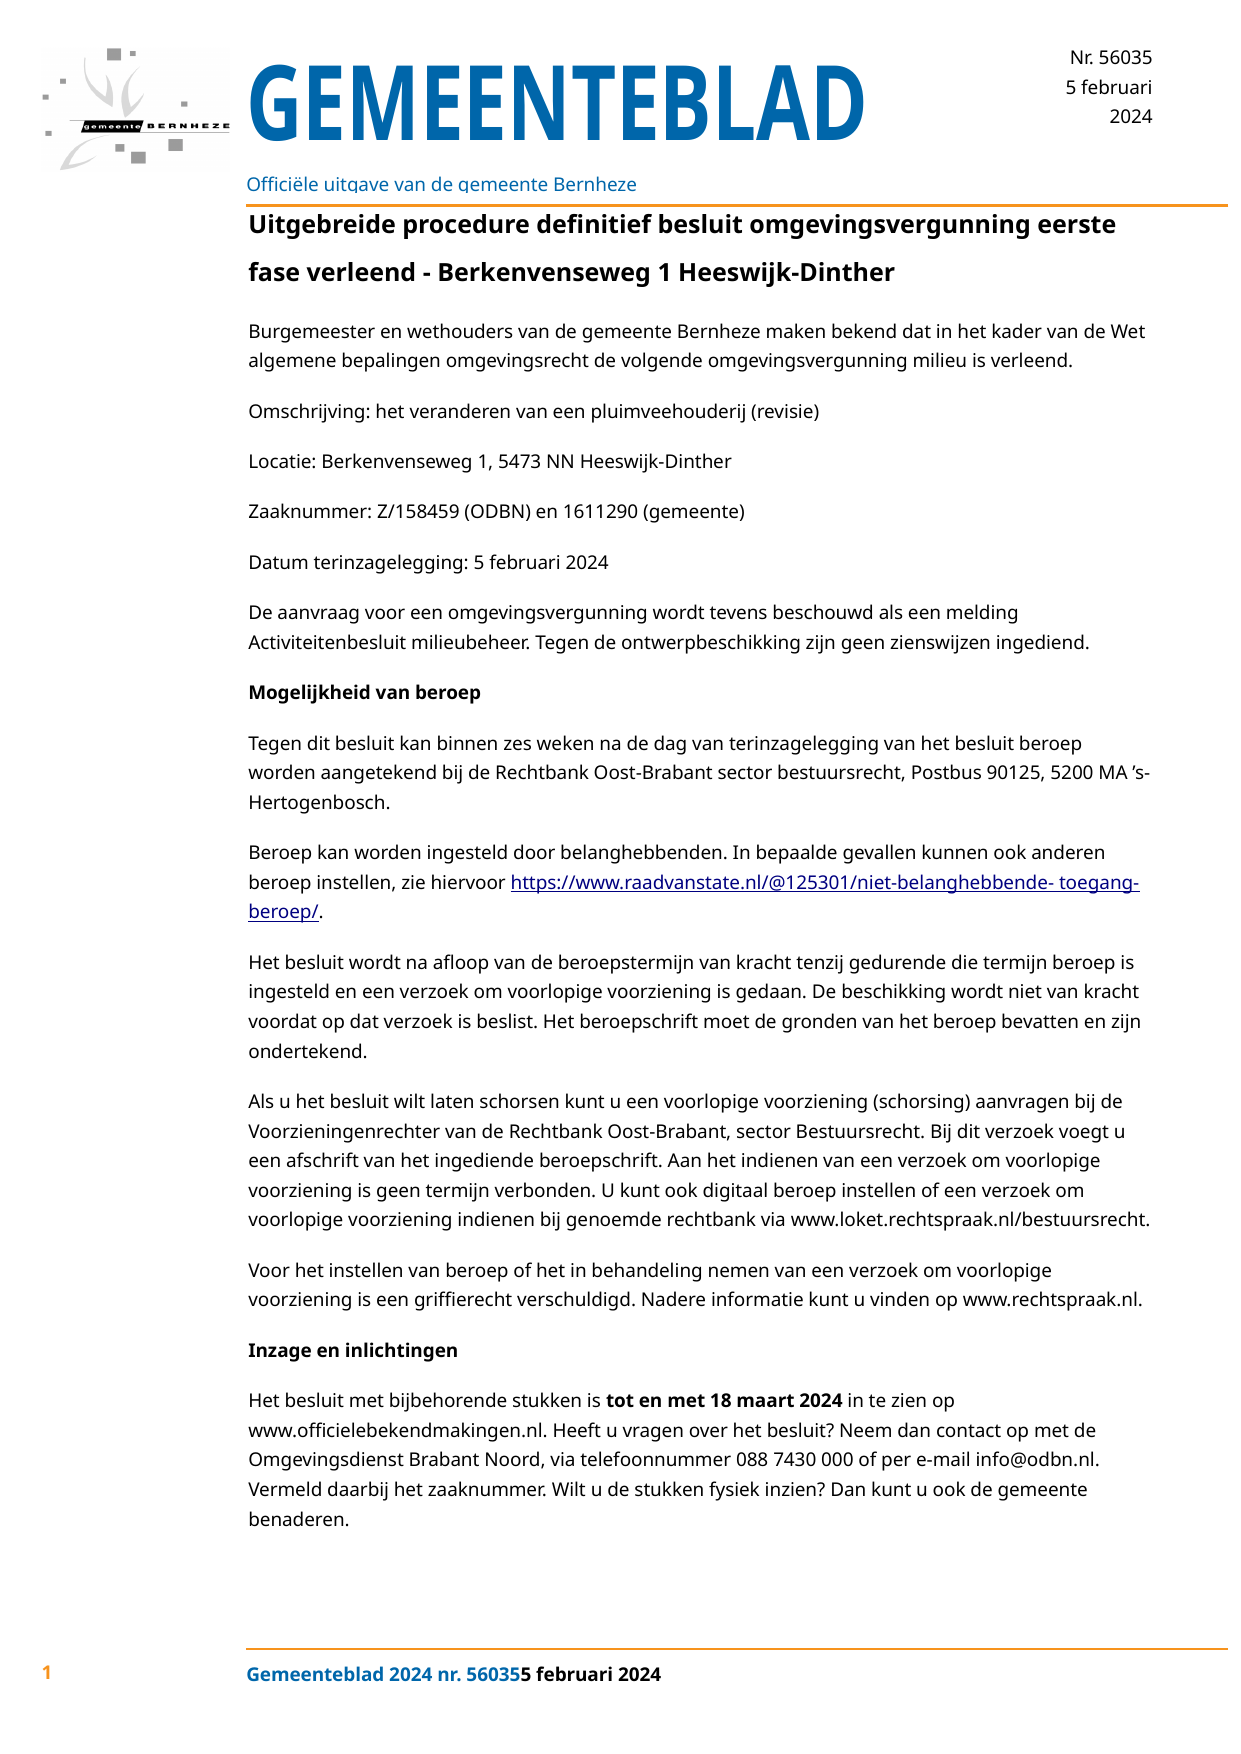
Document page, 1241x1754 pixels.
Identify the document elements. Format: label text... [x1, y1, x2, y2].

text Mogelijkheid van beroep [248, 679, 1152, 705]
text De aanvraag voor een omgevingsvergunning wordt tevens beschouwd als een melding Activiteitenbesluit milieubeheer. Tegen de ontwerpbeschikking zijn geen zienswijzen ingediend. [248, 599, 1152, 655]
text Uitgebreide procedure definitief besluit omgevingsvergunning eerste fase verleend - Berkenvenseweg 1 Heeswijk-Dinther [248, 207, 1152, 288]
text Datum terinzagelegging: 5 februari 2024 [248, 549, 1152, 575]
text Als u het besluit wilt laten schorsen kunt u een voorlopige voorziening (schorsing) aanvragen bij de Voorzieningenrechter van de Rechtbank Oost-Brabant, sector Bestuursrecht. Bij dit verzoek voegt u een afschrift van het ingediende beroepschrift. Aan het indienen van een verzoek om voorlopige voorziening is geen termijn verbonden. U kunt ook digitaal beroep instellen of een verzoek om voorlopige voorziening indienen bij genoemde rechtbank via www.loket.rechtspraak.nl/bestuursrecht. [248, 1088, 1152, 1232]
picture [41, 47, 231, 172]
text Omschrijving: het veranderen van een pluimveehouderij (revisie) [248, 398, 1152, 424]
text Het besluit met bijbehorende stukken is tot en met 18 maart 2024 in te zien op www.officielebekendmakingen.nl. Heeft u vragen over het besluit? Neem dan contact op met de Omgevingsdienst Brabant Noord, via telefoonnummer 088 7430 000 of per e-mail info@odbn.nl. Vermeld daarbij het zaaknummer. Wilt u de stukken fysiek inzien? Dan kunt u ook de gemeente benaderen. [248, 1387, 1152, 1532]
text Locatie: Berkenvenseweg 1, 5473 NN Heeswijk-Dinther [248, 448, 1152, 474]
text Zaaknummer: Z/158459 (ODBN) en 1611290 (gemeente) [248, 499, 1152, 524]
text Het besluit wordt na afloop van de beroepstermijn van kracht tenzij gedurende die termijn beroep is ingesteld en een verzoek om voorlopige voorziening is gedaan. De beschikking wordt niet van kracht voordat op dat verzoek is beslist. Het beroepschrift moet de gronden van het beroep bevatten en zijn ondertekend. [248, 949, 1152, 1064]
text Voor het instellen van beroep of het in behandeling nemen van een verzoek om voorlopige voorziening is een griffierecht verschuldigd. Nadere informatie kunt u vinden op www.rechtspraak.nl. [248, 1257, 1152, 1312]
text Inzage en inlichtingen [248, 1337, 1152, 1363]
text Tegen dit besluit kan binnen zes weken na de dag van terinzagelegging van het besluit beroep worden aangetekend bij de Rechtbank Oost-Brabant sector bestuursrecht, Postbus 90125, 5200 MA ’s-Hertogenbosch. [248, 730, 1152, 815]
text Burgemeester en wethouders van de gemeente Bernheze maken bekend dat in het kader van de Wet algemene bepalingen omgevingsrecht de volgende omgevingsvergunning milieu is verleend. [248, 318, 1152, 373]
text Beroep kan worden ingesteld door belanghebbenden. In bepaalde gevallen kunnen ook anderen beroep instellen, zie hiervoor https://www.raadvanstate.nl/@125301/niet-belanghebbende- toegang-beroep/. [248, 839, 1152, 924]
